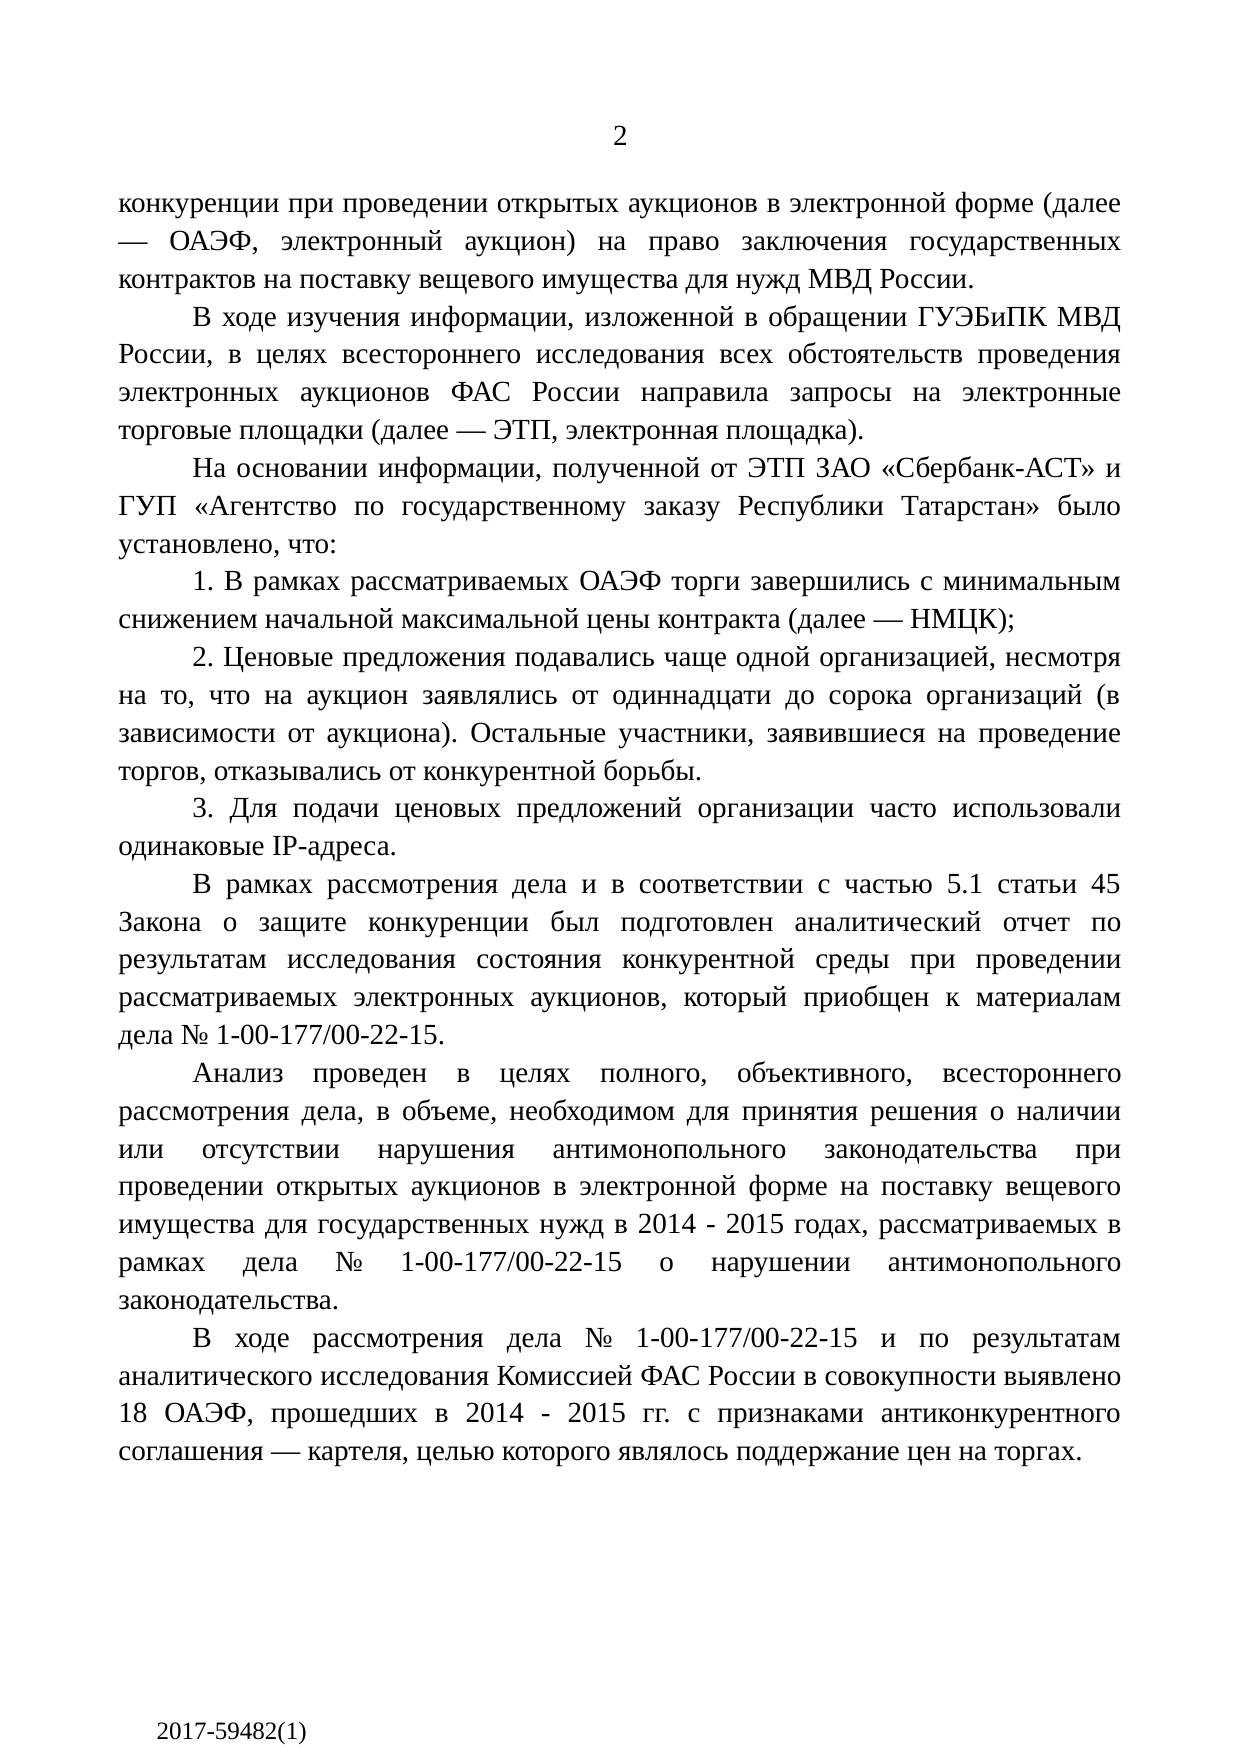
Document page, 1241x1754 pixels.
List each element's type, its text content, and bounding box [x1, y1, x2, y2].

text В ходе рассмотрения дела № 1-00-177/00-22-15 и по результатам аналитического исследования Комиссией ФАС России в совокупности выявлено 18 ОАЭФ, прошедших в 2014 - 2015 гг. с признаками антиконкурентного соглашения — картеля, целью которого являлось поддержание цен на торгах. [118, 1316, 1122, 1467]
text В рамках рассмотрения дела и в соответствии с частью 5.1 статьи 45 Закона о защите конкуренции был подготовлен аналитический отчет по результатам исследования состояния конкурентной среды при проведении рассматриваемых электронных аукционов, который приобщен к материалам дела № 1-00-177/00-22-15. [118, 862, 1122, 1051]
text конкуренции при проведении открытых аукционов в электронной форме (далее — ОАЭФ, электронный аукцион) на право заключения государственных контрактов на поставку вещевого имущества для нужд МВД России. [118, 181, 1122, 294]
text На основании информации, полученной от ЭТП ЗАО «Сбербанк-АСТ» и ГУП «Агентство по государственному заказу Республики Татарстан» было установлено, что: [118, 446, 1122, 559]
text Анализ проведен в целях полного, объективного, всестороннего рассмотрения дела, в объеме, необходимом для принятия решения о наличии или отсутствии нарушения антимонопольного законодательства при проведении открытых аукционов в электронной форме на поставку вещевого имущества для государственных нужд в 2014 - 2015 годах, рассматриваемых в рамках дела № 1-00-177/00-22-15 о нарушении антимонопольного законодательства. [118, 1051, 1122, 1316]
text 1. В рамках рассматриваемых ОАЭФ торги завершились с минимальным снижением начальной максимальной цены контракта (далее — НМЦК); [118, 559, 1122, 635]
text 2. Ценовые предложения подавались чаще одной организацией, несмотря на то, что на аукцион заявлялись от одиннадцати до сорока организаций (в зависимости от аукциона). Остальные участники, заявившиеся на проведение торгов, отказывались от конкурентной борьбы. [118, 635, 1122, 786]
text В ходе изучения информации, изложенной в обращении ГУЭБиПК МВД России, в целях всестороннего исследования всех обстоятельств проведения электронных аукционов ФАС России направила запросы на электронные торговые площадки (далее — ЭТП, электронная площадка). [118, 294, 1122, 446]
text 3. Для подачи ценовых предложений организации часто использовали одинаковые IP-адреса. [118, 786, 1122, 862]
